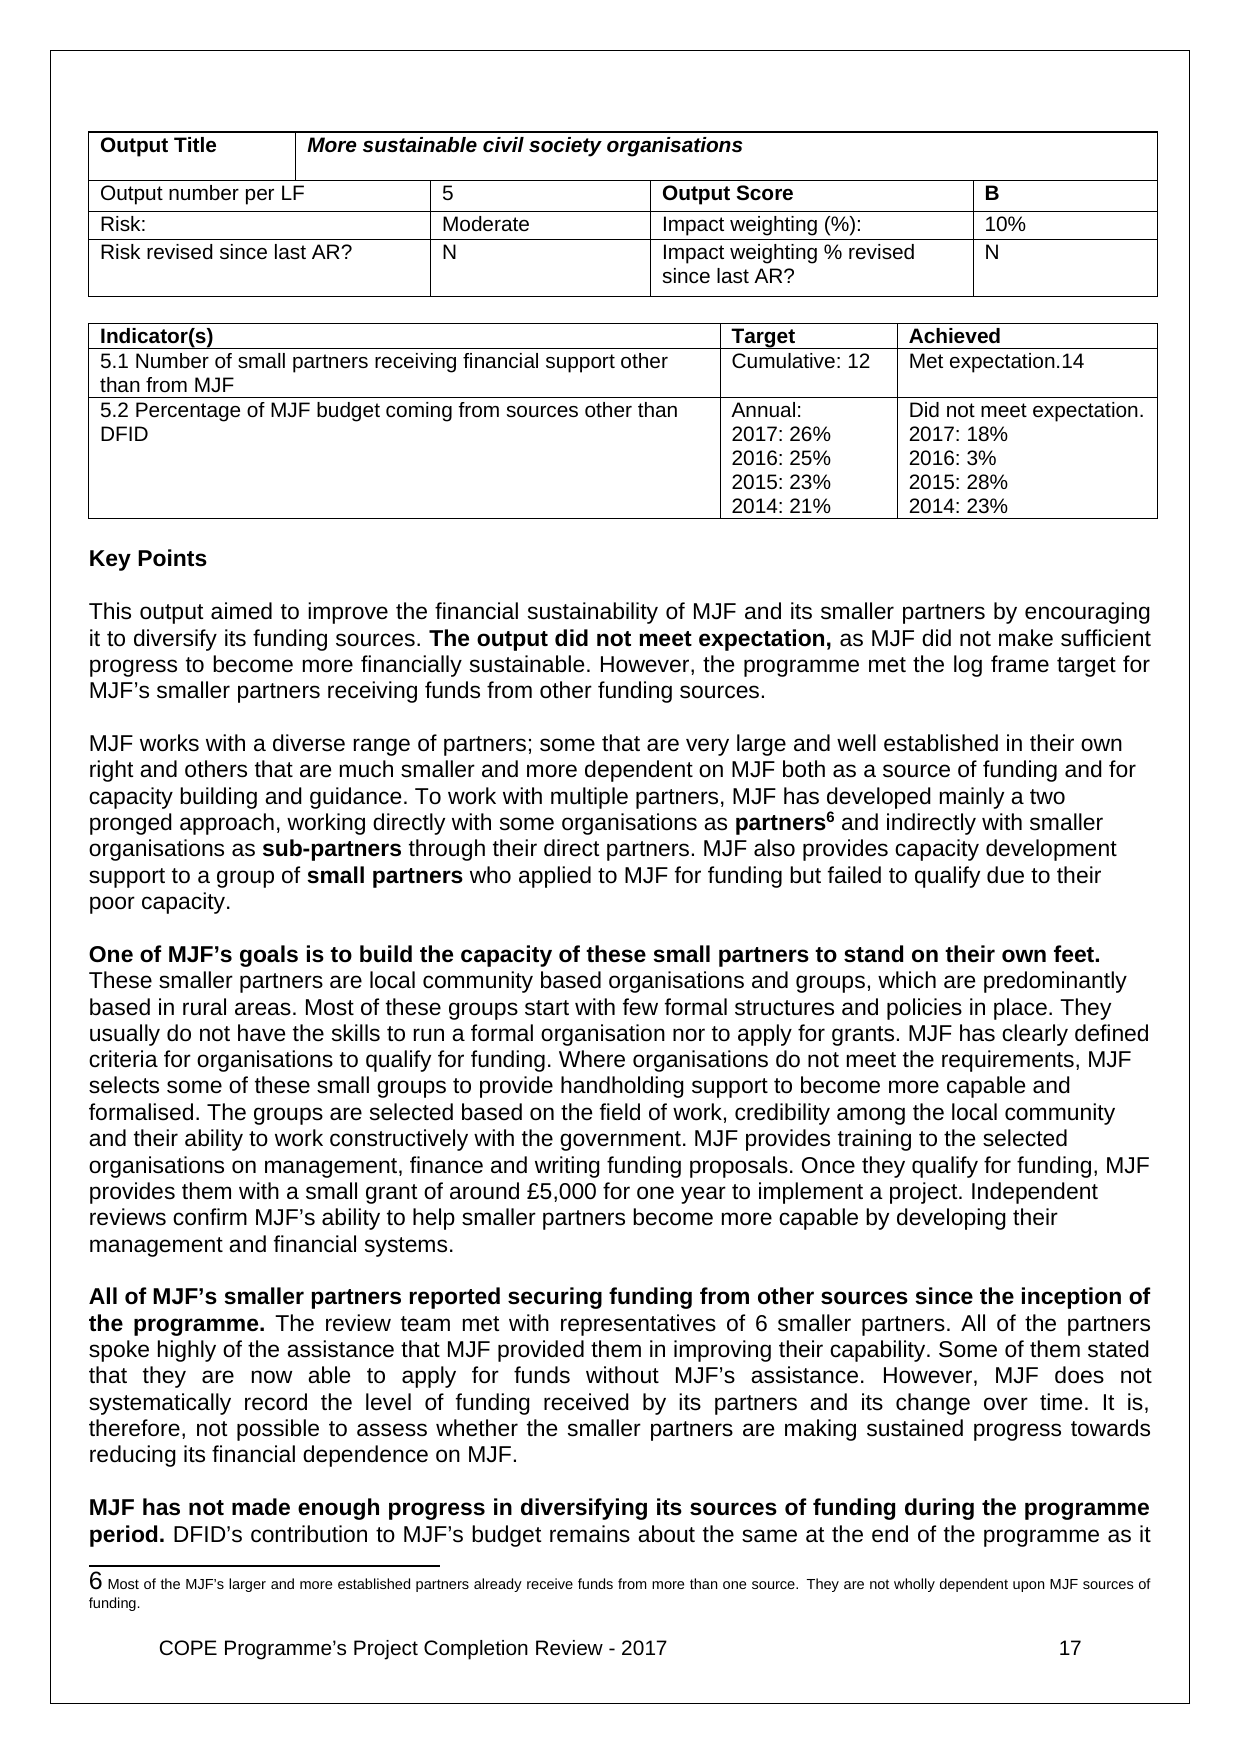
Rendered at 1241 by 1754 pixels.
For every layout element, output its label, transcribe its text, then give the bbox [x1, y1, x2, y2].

table_cell N [431, 240, 650, 296]
table_cell N [974, 240, 1157, 296]
table_header Output Title [89, 133, 295, 180]
text MJF works with a diverse range of partners; some that are very large and well established in their own right and others that are much smaller and more dependent on MJF both as a source of funding and for capacity building and guidance. To work with multiple partners, MJF has developed mainly a two pronged approach, working directly with some organisations as partners and indirectly with smaller organisations as sub-partners through their direct partners. MJF also provides capacity development support to a group of small partners who applied to MJF for funding but failed to qualify due to their poor capacity. [89, 730, 1152, 914]
table_header Target [721, 324, 897, 348]
text This output aimed to improve the financial sustainability of MJF and its smaller partners by encouraging it to diversify its funding sources. The output did not meet expectation, as MJF did not make sufficient progress to become more financially sustainable. However, the programme met the log frame target for MJF’s smaller partners receiving funds from other funding sources. [89, 598, 1152, 703]
table_cell Risk revised since last AR? [89, 240, 430, 296]
table_header Indicator(s) [89, 324, 720, 348]
table_header Achieved [898, 324, 1157, 348]
table_cell Cumulative: 12 [721, 349, 897, 397]
text Most of the MJF’s larger and more established partners already receive funds from more than one source. They are not wholly dependent upon MJF sources of funding. [89, 1566, 1152, 1612]
table_cell Did not meet expectation. 2017: 18% 2016: 3% 2015: 28% 2014: 23% [898, 398, 1157, 518]
table_cell 5 [431, 181, 650, 211]
text Key Points [89, 545, 1152, 572]
table_cell 5.2 Percentage of MJF budget coming from sources other than DFID [89, 398, 720, 518]
text MJF has not made enough progress in diversifying its sources of funding during the programme period. DFID’s contribution to MJF’s budget remains about the same at the end of the programme as it [89, 1494, 1152, 1547]
table_cell Impact weighting % revised since last AR? [651, 240, 973, 296]
table_cell Met expectation.14 [898, 349, 1157, 397]
table_cell Moderate [431, 212, 650, 239]
text One of MJF’s goals is to build the capacity of these small partners to stand on their own feet. These smaller partners are local community based organisations and groups, which are predominantly based in rural areas. Most of these groups start with few formal structures and policies in place. They usually do not have the skills to run a formal organisation nor to apply for grants. MJF has clearly defined criteria for organisations to qualify for funding. Where organisations do not meet the requirements, MJF selects some of these small groups to provide handholding support to become more capable and formalised. The groups are selected based on the field of work, credibility among the local community and their ability to work constructively with the government. MJF provides training to the selected organisations on management, finance and writing funding proposals. Once they qualify for funding, MJF provides them with a small grant of around £5,000 for one year to implement a project. Independent reviews confirm MJF’s ability to help smaller partners become more capable by developing their management and financial systems. [89, 941, 1152, 1257]
table_cell Impact weighting (%): [651, 212, 973, 239]
table_cell Output Score [651, 181, 973, 211]
table_cell Output number per LF [89, 181, 430, 211]
table_cell 10% [974, 212, 1157, 239]
table_cell 5.1 Number of small partners receiving financial support other than from MJF [89, 349, 720, 397]
table_header More sustainable civil society organisations [296, 133, 1157, 180]
table_cell Annual: 2017: 26% 2016: 25% 2015: 23% 2014: 21% [721, 398, 897, 518]
text All of MJF’s smaller partners reported securing funding from other sources since the inception of the programme. The review team met with representatives of 6 smaller partners. All of the partners spoke highly of the assistance that MJF provided them in improving their capability. Some of them stated that they are now able to apply for funds without MJF’s assistance. However, MJF does not systematically record the level of funding received by its partners and its change over time. It is, therefore, not possible to assess whether the smaller partners are making sustained progress towards reducing its financial dependence on MJF. [89, 1283, 1152, 1468]
table_cell B [974, 181, 1157, 211]
table_cell Risk: [89, 212, 430, 239]
